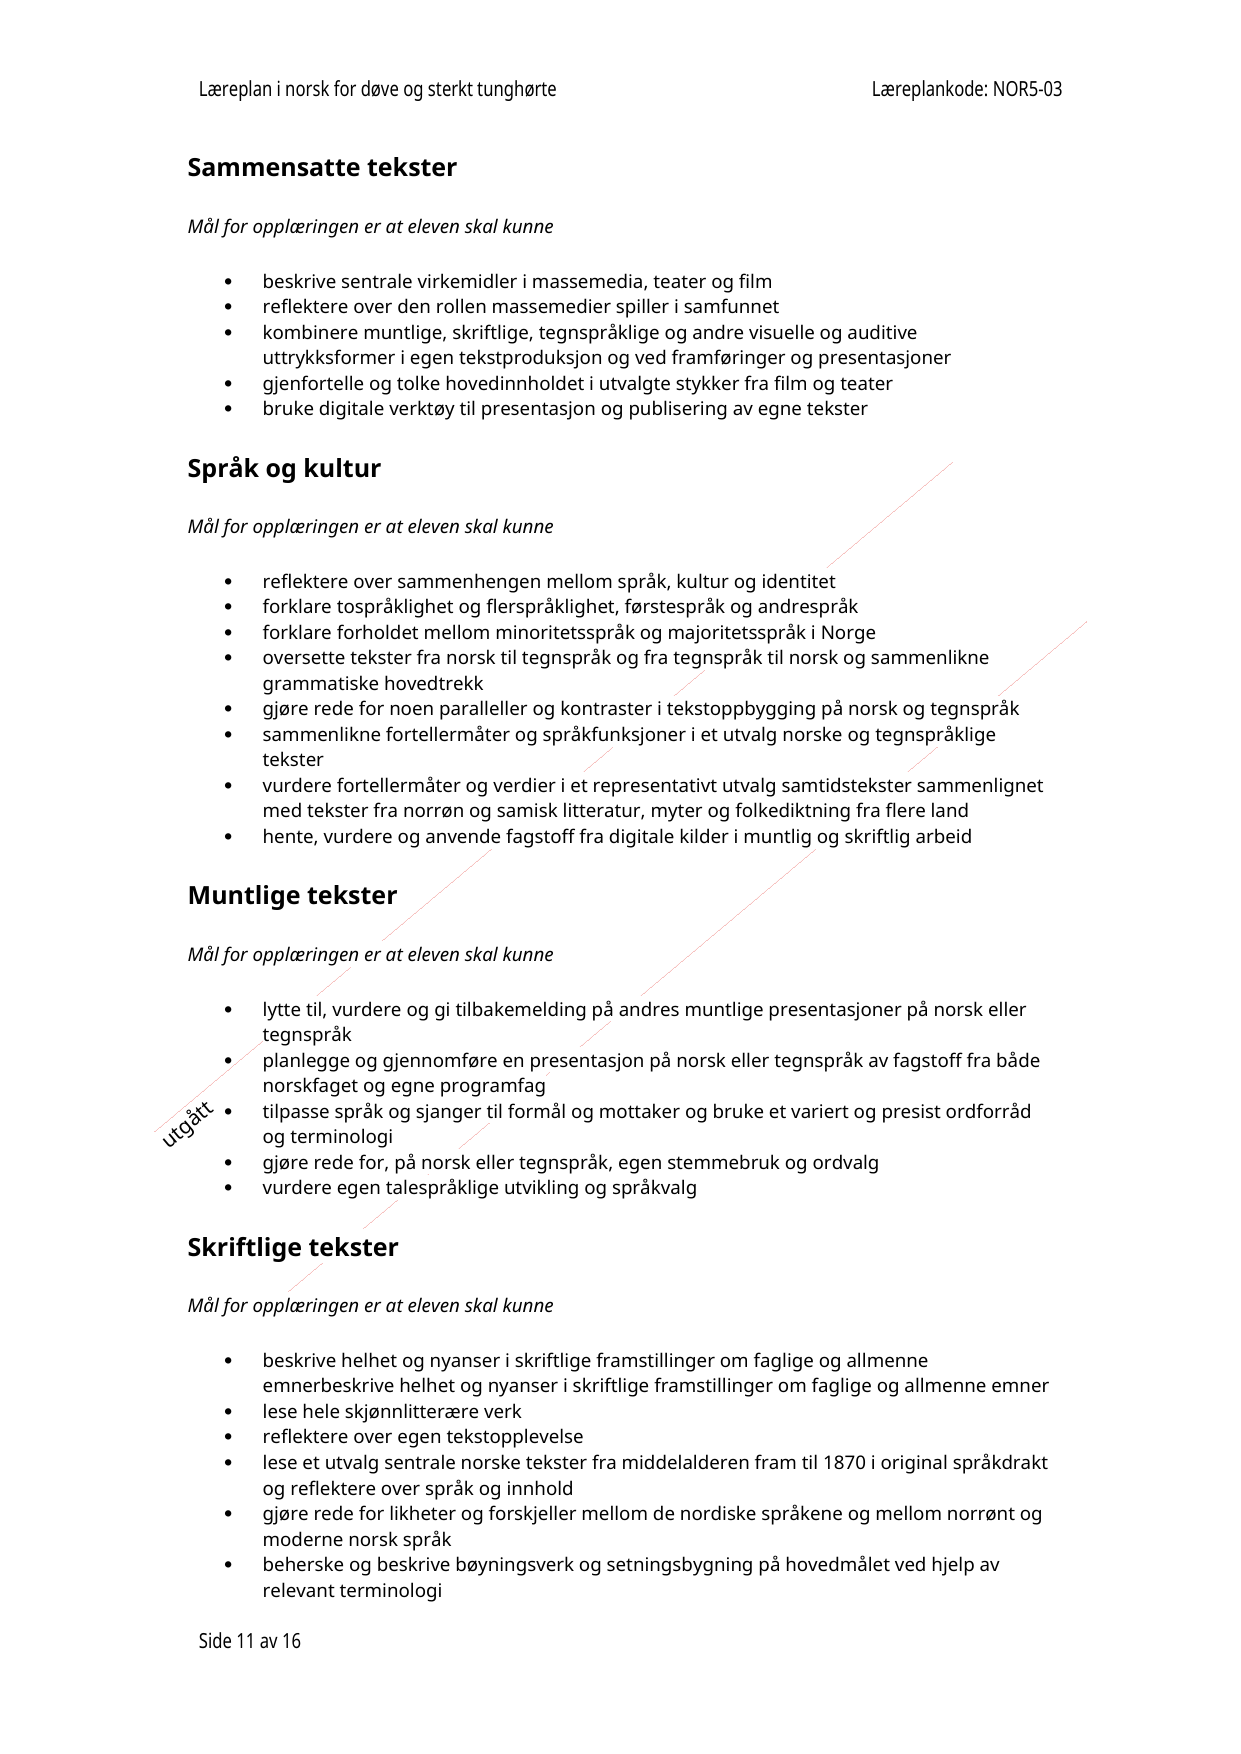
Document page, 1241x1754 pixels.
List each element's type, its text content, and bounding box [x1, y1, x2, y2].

list vurdere fortellermåter og verdier i et representativt utvalg samtidstekster sammenlignet med tekster fra norrøn og samisk litteratur, myter og folkediktning fra flere land [969, 772, 1053, 823]
list forklare tospråklighet og flerspråklighet, førstespråk og andrespråk [859, 594, 1053, 619]
list lese hele skjønnlitterære verk [225, 1398, 263, 1424]
subtitle Muntlige tekster [418, 878, 779, 912]
list sammenlikne fortellermåter og språkfunksjoner i et utvalg norske og tegnspråklige tekster [909, 721, 1053, 772]
list reflektere over egen tekstopplevelse [584, 1424, 1053, 1449]
list tilpasse språk og sjanger til formål og mottaker og bruke et variert og presist ordforråd og terminologi [460, 1098, 1053, 1149]
list beskrive sentrale virkemidler i massemedia, teater og film [773, 268, 1053, 293]
list lytte til, vurdere og gi tilbakemelding på andres muntlige presentasjoner på norsk eller tegnspråk [581, 996, 1053, 1047]
list reflektere over den rollen massemedier spiller i samfunnet [225, 293, 1053, 319]
list lese hele skjønnlitterære verk [522, 1398, 1053, 1424]
list beskrive helhet og nyanser i skriftlige framstillinger om faglige og allmenne emnerbeskrive helhet og nyanser i skriftlige framstillinger om faglige og allmenne emner [934, 1347, 1053, 1398]
subtitle Muntlige tekster [398, 878, 455, 912]
list sammenlikne fortellermåter og språkfunksjoner i et utvalg norske og tegnspråklige tekster [225, 721, 263, 772]
list planlegge og gjennomføre en presentasjon på norsk eller tegnspråk av fagstoff fra både norskfaget og egne programfag [546, 1047, 1053, 1098]
list bruke digitale verktøy til presentasjon og publisering av egne tekster [868, 396, 1053, 421]
list kombinere muntlige, skriftlige, tegnspråklige og andre visuelle og auditive uttrykksformer i egen tekstproduksjon og ved framføringer og presentasjoner [225, 319, 1053, 370]
text Mål for opplæringen er at eleven skal kunne [561, 213, 1053, 239]
list planlegge og gjennomføre en presentasjon på norsk eller tegnspråk av fagstoff fra både norskfaget og egne programfag [225, 1047, 548, 1098]
list lese et utvalg sentrale norske tekster fra middelalderen fram til 1870 i original språkdrakt og reflektere over språk og innhold [574, 1449, 1053, 1500]
list beherske og beskrive bøyningsverk og setningsbygning på hovedmålet ved hjelp av relevant terminologi [442, 1551, 1053, 1602]
list sammenlikne fortellermåter og språkfunksjoner i et utvalg norske og tegnspråklige tekster [324, 747, 611, 772]
list gjøre rede for likheter og forskjeller mellom de nordiske språkene og mellom norrønt og moderne norsk språk [452, 1500, 1053, 1551]
list hente, vurdere og anvende fagstoff fra digitale kilder i muntlig og skriftlig arbeid [972, 823, 1053, 849]
text Mål for opplæringen er at eleven skal kunne [187, 1292, 1053, 1318]
list gjenfortelle og tolke hovedinnholdet i utvalgte stykker fra film og teater [893, 370, 1053, 396]
subtitle Muntlige tekster [742, 878, 1053, 912]
list reflektere over sammenhengen mellom språk, kultur og identitet [836, 568, 1053, 594]
text [862, 513, 1053, 539]
list gjøre rede for, på norsk eller tegnspråk, egen stemmebruk og ordvalg [880, 1149, 1053, 1174]
list oversette tekster fra norsk til tegnspråk og fra tegnspråk til norsk og sammenlikne grammatiske hovedtrekk [484, 670, 703, 696]
list oversette tekster fra norsk til tegnspråk og fra tegnspråk til norsk og sammenlikne grammatiske hovedtrekk [1000, 651, 1053, 696]
subtitle Skriftlige tekster [399, 1229, 1053, 1263]
list sammenlikne fortellermåter og språkfunksjoner i et utvalg norske og tegnspråklige tekster [585, 747, 935, 772]
list lytte til, vurdere og gi tilbakemelding på andres muntlige presentasjoner på norsk eller tegnspråk [352, 1021, 609, 1047]
list vurdere egen talespråklige utvikling og språkvalg [429, 1174, 1053, 1200]
subtitle Sammensatte tekster [458, 150, 1053, 184]
list oversette tekster fra norsk til tegnspråk og fra tegnspråk til norsk og sammenlikne grammatiske hovedtrekk [675, 645, 1053, 696]
list tilpasse språk og sjanger til formål og mottaker og bruke et variert og presist ordforråd og terminologi [225, 1098, 487, 1149]
list forklare forholdet mellom minoritetsspråk og majoritetsspråk i Norge [876, 619, 1053, 645]
text Mål for opplæringen er at eleven skal kunne [677, 941, 1053, 967]
list vurdere egen talespråklige utvikling og språkvalg [225, 1174, 427, 1200]
text Mål for opplæringen er at eleven skal kunne [187, 513, 890, 539]
text Mål for opplæringen er at eleven skal kunne [561, 941, 704, 967]
subtitle Språk og kultur [382, 450, 1053, 484]
list reflektere over egen tekstopplevelse [225, 1424, 263, 1449]
